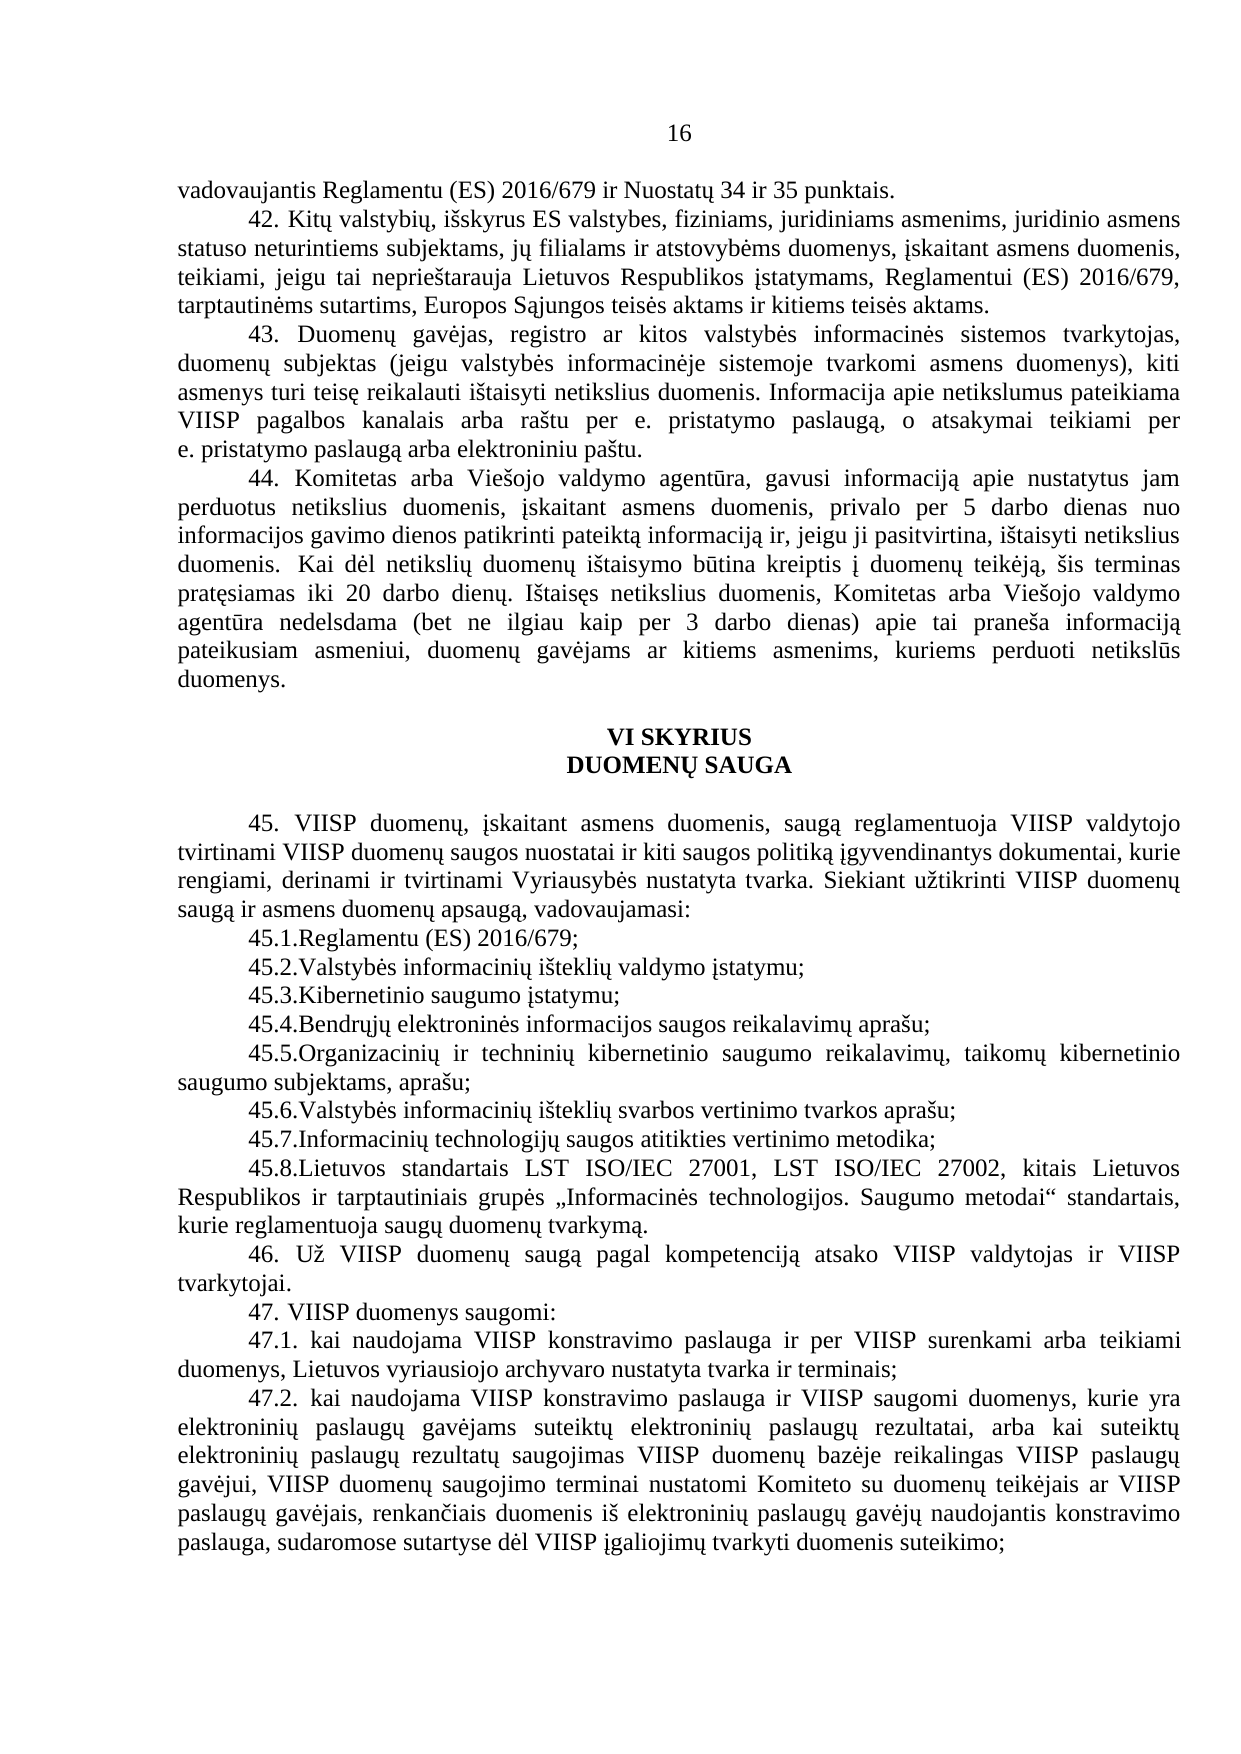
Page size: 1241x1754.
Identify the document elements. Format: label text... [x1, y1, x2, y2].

text 47. VIISP duomenys saugomi: [177, 1297, 1181, 1326]
text 42. Kitų valstybių, išskyrus ES valstybes, fiziniams, juridiniams asmenims, juridinio asmens statuso neturintiems subjektams, jų filialams ir atstovybėms duomenys, įskaitant asmens duomenis, teikiami, jeigu tai neprieštarauja Lietuvos Respublikos įstatymams, Reglamentui (ES) 2016/679, tarptautinėms sutartims, Europos Sąjungos teisės aktams ir kitiems teisės aktams. [177, 204, 1181, 319]
text 44. Komitetas arba Viešojo valdymo agentūra, gavusi informaciją apie nustatytus jam perduotus netikslius duomenis, įskaitant asmens duomenis, privalo per 5 darbo dienas nuo informacijos gavimo dienos patikrinti pateiktą informaciją ir, jeigu ji pasitvirtina, ištaisyti netikslius duomenis. Kai dėl netikslių duomenų ištaisymo būtina kreiptis į duomenų teikėją, šis terminas pratęsiamas iki 20 darbo dienų. Ištaisęs netikslius duomenis, Komitetas arba Viešojo valdymo agentūra nedelsdama (bet ne ilgiau kaip per 3 darbo dienas) apie tai praneša informaciją pateikusiam asmeniui, duomenų gavėjams ar kitiems asmenims, kuriems perduoti netikslūs duomenys. [177, 463, 1181, 693]
text 43. Duomenų gavėjas, registro ar kitos valstybės informacinės sistemos tvarkytojas, duomenų subjektas (jeigu valstybės informacinėje sistemoje tvarkomi asmens duomenys), kiti asmenys turi teisę reikalauti ištaisyti netikslius duomenis. Informacija apie netikslumus pateikiama VIISP pagalbos kanalais arba raštu per e. pristatymo paslaugą, o atsakymai teikiami per e. pristatymo paslaugą arba elektroniniu paštu. [177, 319, 1181, 463]
text 45.6. Valstybės informacinių išteklių svarbos vertinimo tvarkos aprašu; [177, 1096, 1181, 1124]
text 47.2. kai naudojama VIISP konstravimo paslauga ir VIISP saugomi duomenys, kurie yra elektroninių paslaugų gavėjams suteiktų elektroninių paslaugų rezultatai, arba kai suteiktų elektroninių paslaugų rezultatų saugojimas VIISP duomenų bazėje reikalingas VIISP paslaugų gavėjui, VIISP duomenų saugojimo terminai nustatomi Komiteto su duomenų teikėjais ar VIISP paslaugų gavėjais, renkančiais duomenis iš elektroninių paslaugų gavėjų naudojantis konstravimo paslauga, sudaromose sutartyse dėl VIISP įgaliojimų tvarkyti duomenis suteikimo; [177, 1383, 1181, 1556]
text vadovaujantis Reglamentu (ES) 2016/679 ir Nuostatų 34 ir 35 punktais. [177, 176, 1181, 204]
text 47.1. kai naudojama VIISP konstravimo paslauga ir per VIISP surenkami arba teikiami duomenys, Lietuvos vyriausiojo archyvaro nustatyta tvarka ir terminais; [177, 1326, 1181, 1383]
text 45.5. Organizacinių ir techninių kibernetinio saugumo reikalavimų, taikomų kibernetinio saugumo subjektams, aprašu; [177, 1038, 1181, 1096]
text 45.8. Lietuvos standartais LST ISO/IEC 27001, LST ISO/IEC 27002, kitais Lietuvos Respublikos ir tarptautiniais grupės „Informacinės technologijos. Saugumo metodai“ standartais, kurie reglamentuoja saugų duomenų tvarkymą. [177, 1153, 1181, 1239]
text 46. Už VIISP duomenų saugą pagal kompetenciją atsako VIISP valdytojas ir VIISP tvarkytojai. [177, 1239, 1181, 1297]
text 45.3. Kibernetinio saugumo įstatymu; [177, 981, 1181, 1009]
text 45.7. Informacinių technologijų saugos atitikties vertinimo metodika; [177, 1124, 1181, 1153]
text 45.1. Reglamentu (ES) 2016/679; [177, 923, 1181, 952]
text VI SKYRIUS [177, 722, 1181, 751]
text DUOMENŲ SAUGA [177, 751, 1181, 779]
text 45.4. Bendrųjų elektroninės informacijos saugos reikalavimų aprašu; [177, 1009, 1181, 1038]
text 45. VIISP duomenų, įskaitant asmens duomenis, saugą reglamentuoja VIISP valdytojo tvirtinami VIISP duomenų saugos nuostatai ir kiti saugos politiką įgyvendinantys dokumentai, kurie rengiami, derinami ir tvirtinami Vyriausybės nustatyta tvarka. Siekiant užtikrinti VIISP duomenų saugą ir asmens duomenų apsaugą, vadovaujamasi: [177, 808, 1181, 923]
text 45.2. Valstybės informacinių išteklių valdymo įstatymu; [177, 952, 1181, 981]
